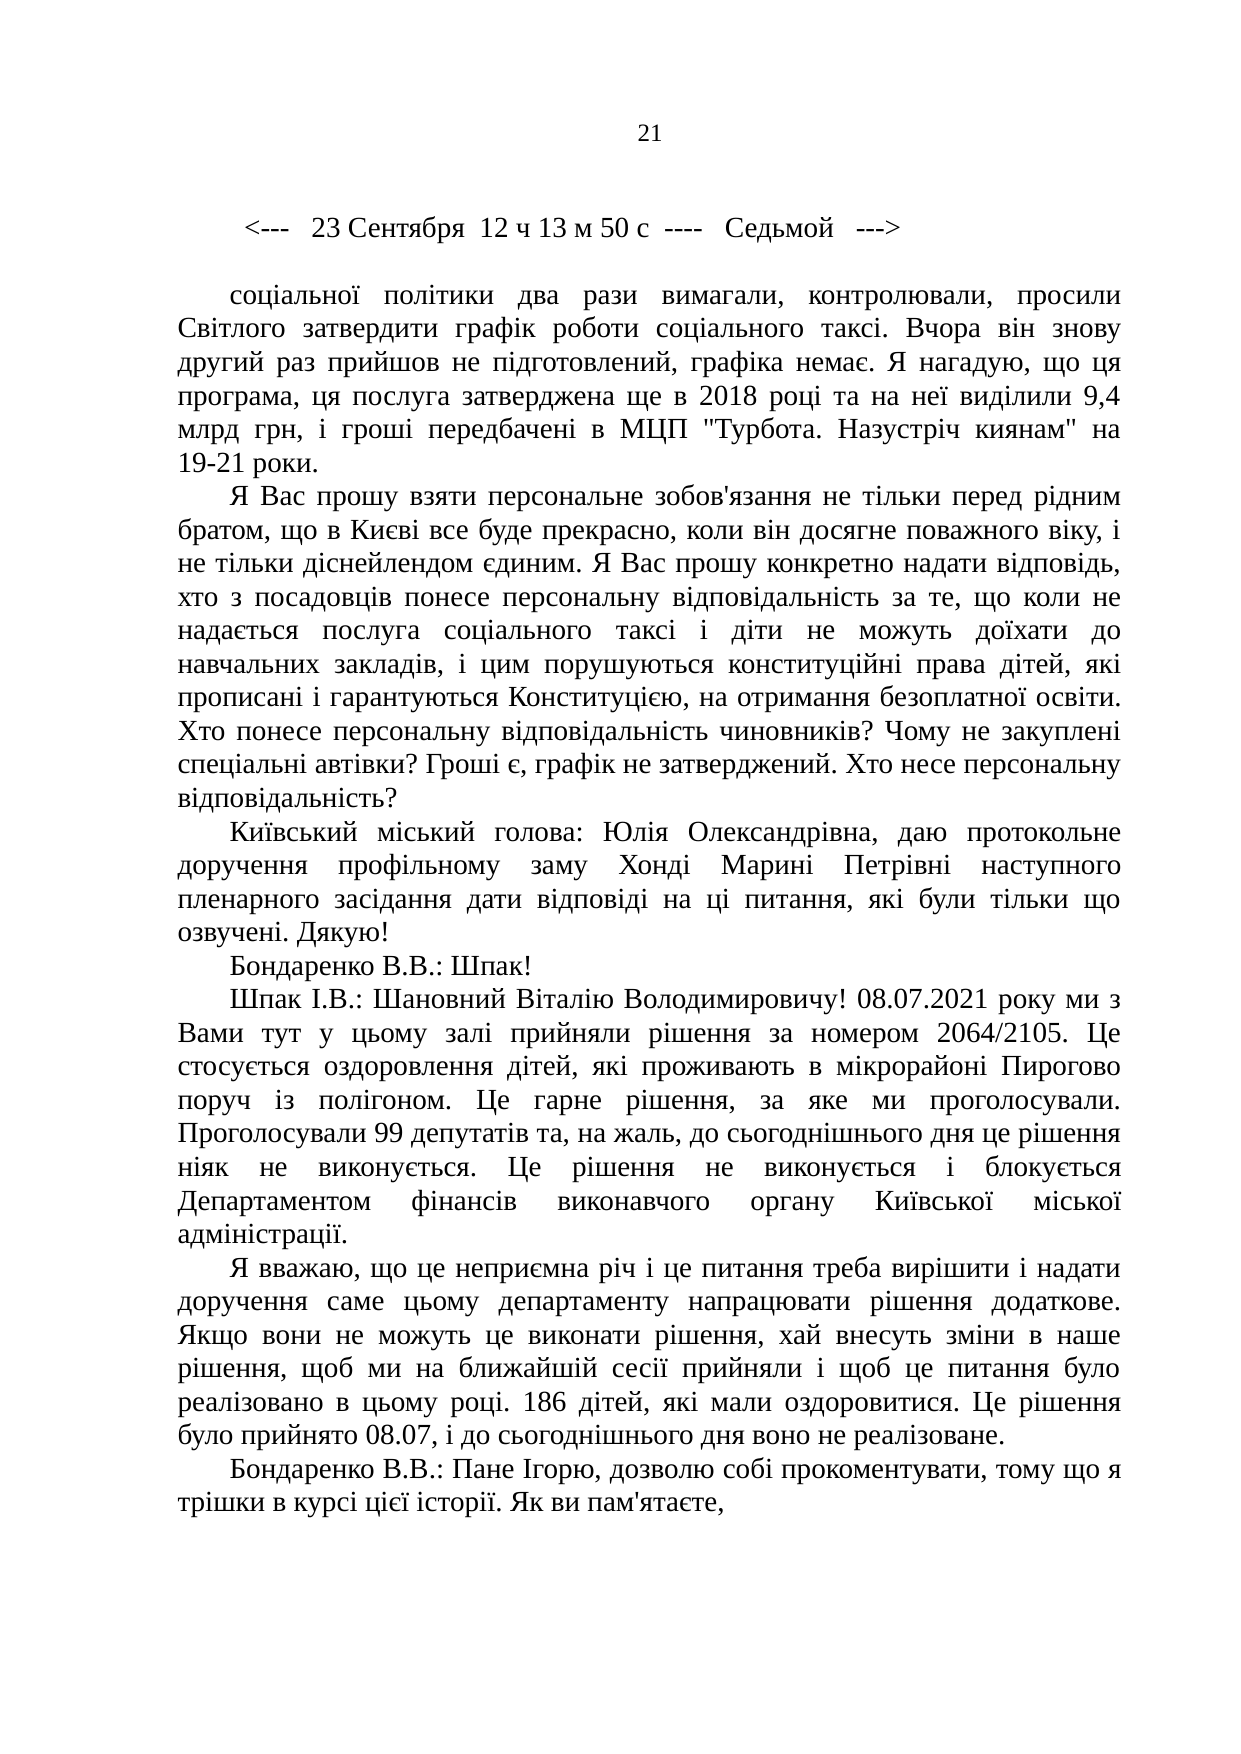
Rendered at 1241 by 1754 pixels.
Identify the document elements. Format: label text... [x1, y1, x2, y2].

text соціальної політики два рази вимагали, контролювали, просили Світлого затвердити графік роботи соціального таксі. Вчора він знову другий раз прийшов не підготовлений, графіка немає. Я нагадую, що ця програма, ця послуга затверджена ще в 2018 році та на неї виділили 9,4 млрд грн, і гроші передбачені в МЦП "Турбота. Назустріч киянам" на 19-21 роки. [177, 277, 1122, 478]
text <--- 23 Сентября 12 ч 13 м 50 с ---- Седьмой ---> [177, 210, 1122, 243]
text Я Вас прошу взяти персональне зобов'язання не тільки перед рідним братом, що в Києві все буде прекрасно, коли він досягне поважного віку, і не тільки діснейлендом єдиним. Я Вас прошу конкретно надати відповідь, хто з посадовців понесе персональну відповідальність за те, що коли не надається послуга соціального таксі і діти не можуть доїхати до навчальних закладів, і цим порушуються конституційні права дітей, які прописані і гарантуються Конституцією, на отримання безоплатної освіти. Хто понесе персональну відповідальність чиновників? Чому не закуплені спеціальні автівки? Гроші є, графік не затверджений. Хто несе персональну відповідальність? [177, 478, 1122, 814]
text Бондаренко В.В.: Шпак! [177, 948, 1122, 981]
text Я вважаю, що це неприємна річ і це питання треба вирішити і надати доручення саме цьому департаменту напрацювати рішення додаткове. Якщо вони не можуть це виконати рішення, хай внесуть зміни в наше рішення, щоб ми на ближайшій сесії прийняли і щоб це питання було реалізовано в цьому році. 186 дітей, які мали оздоровитися. Це рішення було прийнято 08.07, і до сьогоднішнього дня воно не реалізоване. [177, 1250, 1122, 1451]
text Київський міський голова: Юлія Олександрівна, даю протокольне доручення профільному заму Хонді Марині Петрівні наступного пленарного засідання дати відповіді на ці питання, які були тільки що озвучені. Дякую! [177, 814, 1122, 948]
text Шпак І.В.: Шановний Віталію Володимировичу! 08.07.2021 року ми з Вами тут у цьому залі прийняли рішення за номером 2064/2105. Це стосується оздоровлення дітей, які проживають в мікрорайоні Пирогово поруч із полігоном. Це гарне рішення, за яке ми проголосували. Проголосували 99 депутатів та, на жаль, до сьогоднішнього дня це рішення ніяк не виконується. Це рішення не виконується і блокується Департаментом фінансів виконавчого органу Київської міської адміністрації. [177, 981, 1122, 1250]
text Бондаренко В.В.: Пане Ігорю, дозволю собі прокоментувати, тому що я трішки в курсі цієї історії. Як ви пам'ятаєте, [177, 1451, 1122, 1518]
